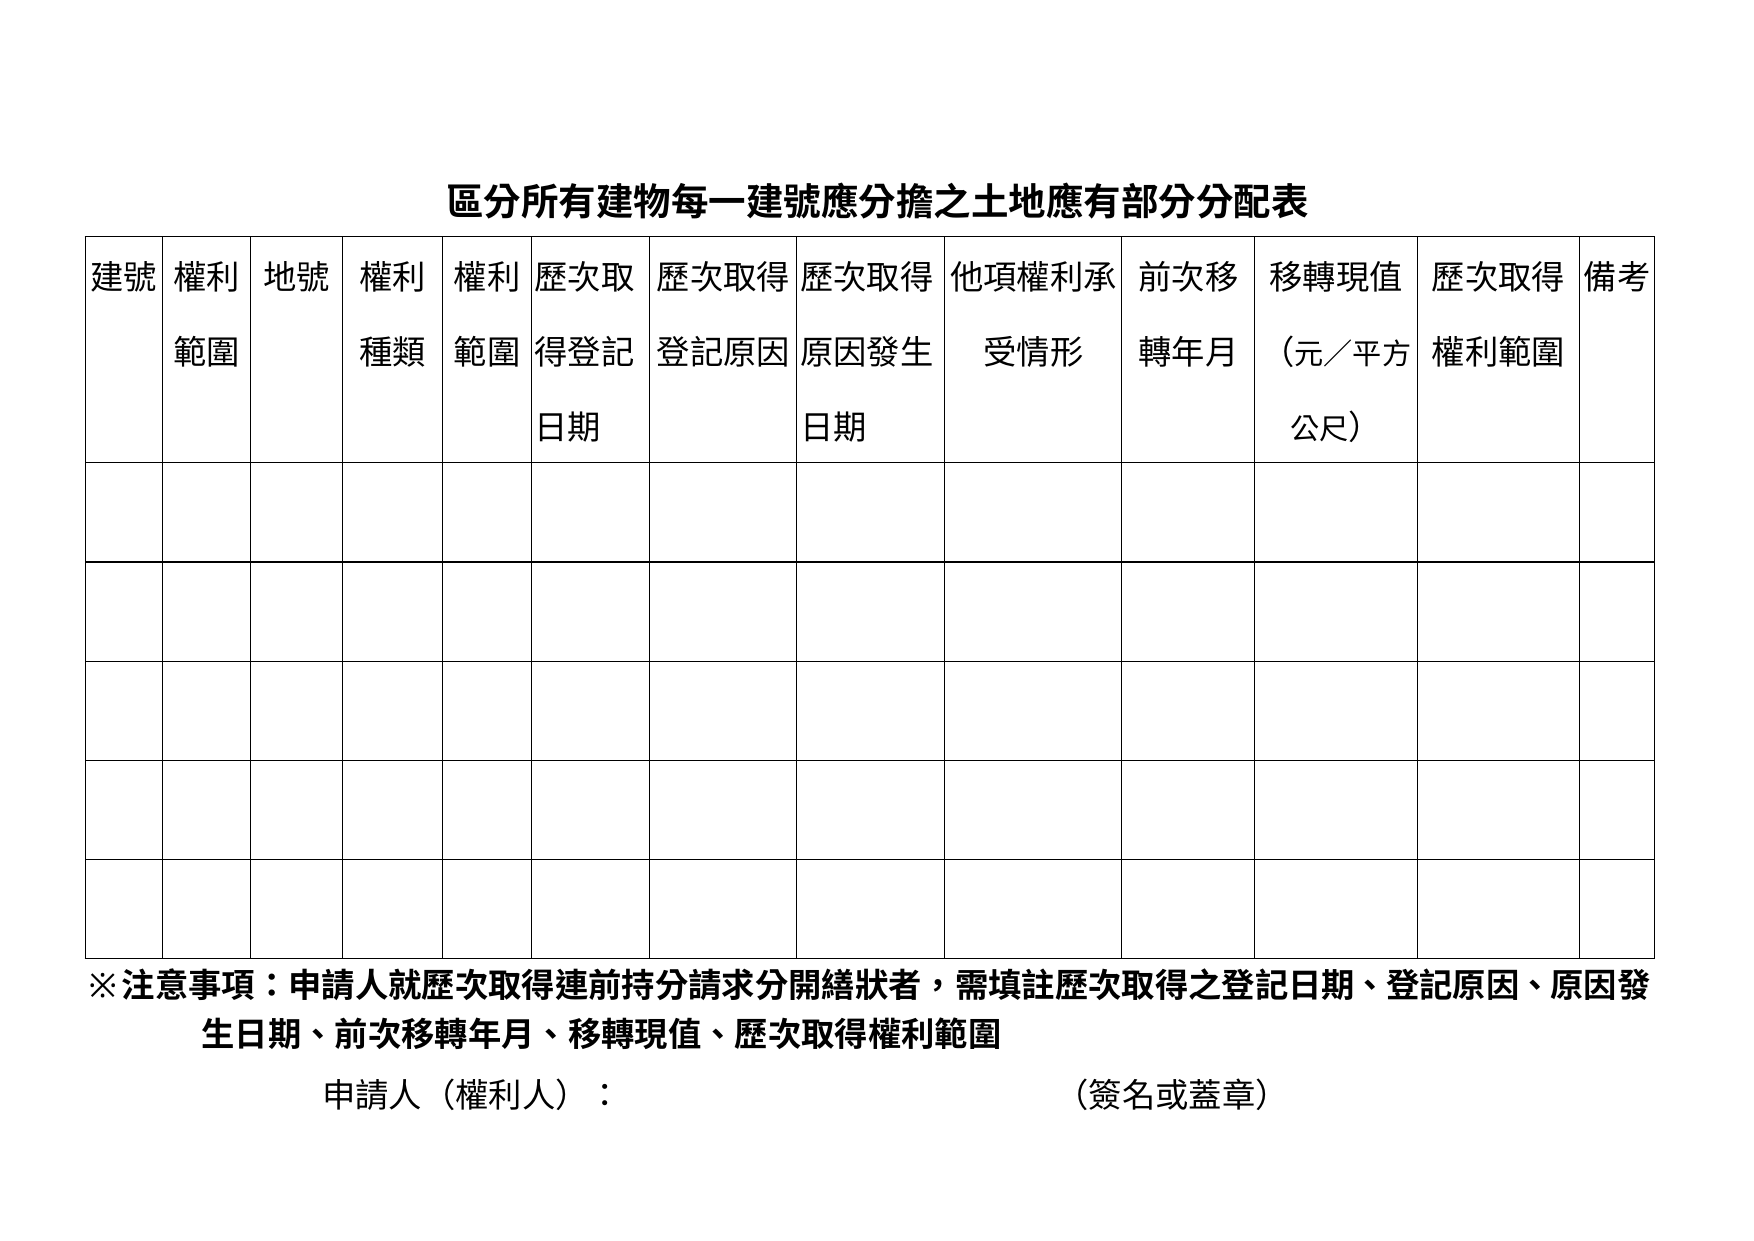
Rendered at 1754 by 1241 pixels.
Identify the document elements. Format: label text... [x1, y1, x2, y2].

table_cell [797, 463, 944, 561]
text 區分所有建物每一建號應分擔之土地應有部分分配表 [89, 161, 1665, 236]
table_cell [443, 761, 531, 859]
table_cell [1580, 761, 1654, 859]
table_cell [443, 860, 531, 958]
table_header 歷次取得登記日期 [532, 237, 649, 462]
table_header 歷次取得原因發生日期 [797, 237, 944, 462]
table_cell [1418, 662, 1579, 760]
table_header 他項權利承受情形 [945, 237, 1121, 462]
table_cell [797, 761, 944, 859]
table_cell [797, 662, 944, 760]
table_cell [1255, 463, 1417, 561]
table_cell [1255, 761, 1417, 859]
table_cell [1122, 463, 1254, 561]
table_cell [163, 860, 250, 958]
text 生日期、前次移轉年月、移轉現值、歷次取得權利範圍 [89, 1008, 1665, 1056]
table_cell [532, 463, 649, 561]
table_cell [86, 662, 162, 760]
table_cell [1580, 563, 1654, 661]
table_cell [1580, 463, 1654, 561]
table_cell [1122, 860, 1254, 958]
table_header 移轉現值（元／平方公尺） [1255, 237, 1417, 462]
table_cell [251, 662, 342, 760]
table_cell [343, 662, 442, 760]
table_cell [343, 463, 442, 561]
table_cell [945, 662, 1121, 760]
table_cell [86, 463, 162, 561]
table_cell [1122, 662, 1254, 760]
table_cell [945, 860, 1121, 958]
table_header 權利範圍 [443, 237, 531, 462]
table_cell [343, 761, 442, 859]
table_cell [1122, 761, 1254, 859]
table_header 權利種類 [343, 237, 442, 462]
table_cell [251, 761, 342, 859]
table_cell [163, 563, 250, 661]
table_cell [797, 563, 944, 661]
table_cell [1255, 563, 1417, 661]
table_cell [86, 563, 162, 661]
table_header 備考 [1580, 237, 1654, 462]
text 申請人（權利人）： （簽名或蓋章） [89, 1056, 1665, 1131]
table_header 前次移轉年月 [1122, 237, 1254, 462]
table_cell [86, 761, 162, 859]
table_cell [650, 463, 796, 561]
table_cell [443, 563, 531, 661]
table_cell [532, 662, 649, 760]
table_cell [1255, 860, 1417, 958]
table_cell [1122, 563, 1254, 661]
table_cell [1580, 662, 1654, 760]
table_cell [945, 463, 1121, 561]
table_cell [797, 860, 944, 958]
table_cell [343, 563, 442, 661]
table_cell [163, 662, 250, 760]
table_cell [945, 761, 1121, 859]
table_header 地號 [251, 237, 342, 462]
table_cell [343, 860, 442, 958]
table_cell [443, 662, 531, 760]
table_cell [945, 563, 1121, 661]
table_header 建號 [86, 237, 162, 462]
table_cell [251, 463, 342, 561]
table_cell [1418, 761, 1579, 859]
table_cell [650, 662, 796, 760]
table_header 歷次取得 登記原因 [650, 237, 796, 462]
table_cell [532, 563, 649, 661]
table_cell [1255, 662, 1417, 760]
table_cell [86, 860, 162, 958]
table_cell [1418, 463, 1579, 561]
list 注意事項：申請人就歷次取得連前持分請求分開繕狀者，需填註歷次取得之登記日期、登記原因、原因發 [89, 959, 1665, 1008]
table_cell [532, 761, 649, 859]
table_cell [163, 463, 250, 561]
table_cell [650, 563, 796, 661]
table_cell [163, 761, 250, 859]
table_header 歷次取得權利範圍 [1418, 237, 1579, 462]
table_cell [650, 761, 796, 859]
table_cell [251, 563, 342, 661]
table_cell [1418, 860, 1579, 958]
table_cell [251, 860, 342, 958]
table_cell [532, 860, 649, 958]
table_header 權利範圍 [163, 237, 250, 462]
table_cell [650, 860, 796, 958]
table_cell [1418, 563, 1579, 661]
table_cell [1580, 860, 1654, 958]
table_cell [443, 463, 531, 561]
